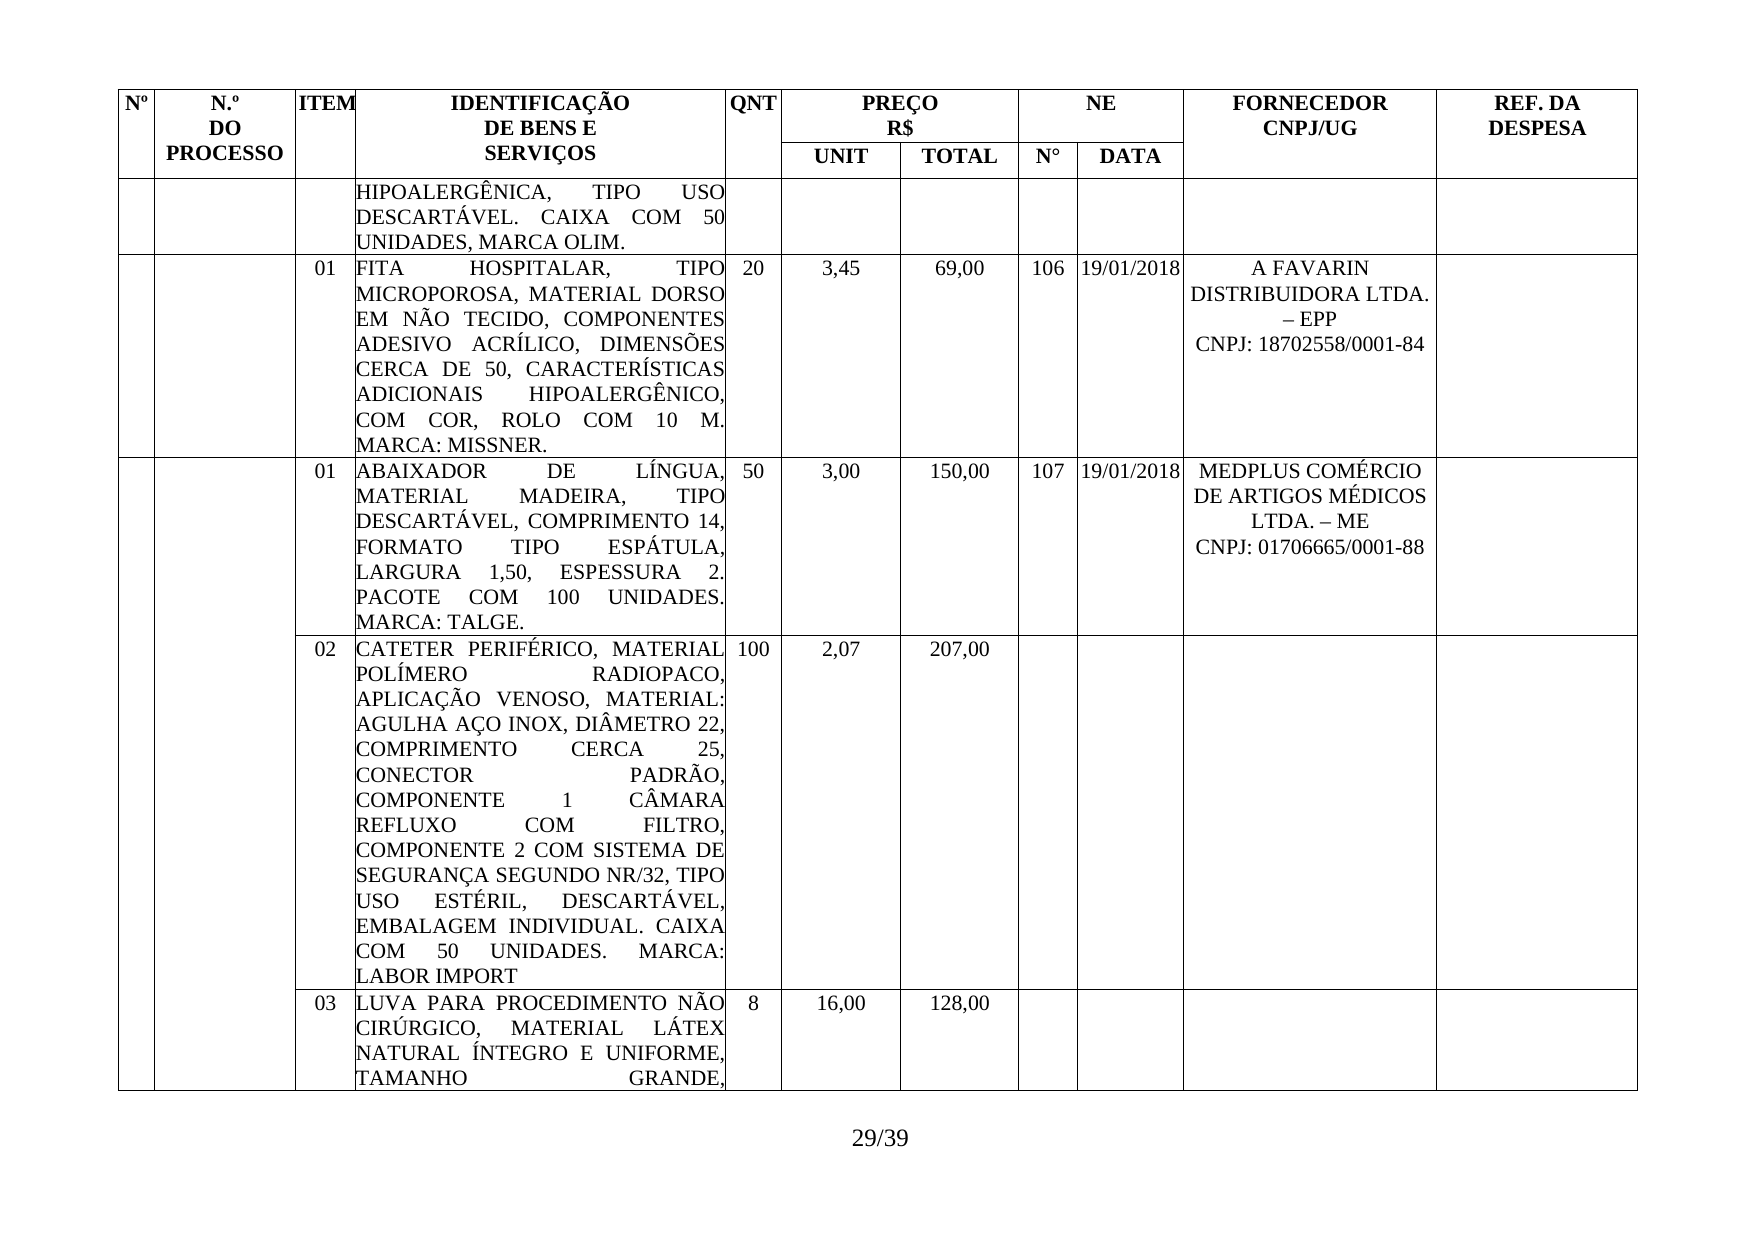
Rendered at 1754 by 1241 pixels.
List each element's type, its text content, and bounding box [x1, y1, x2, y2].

table_cell 150,00 [901, 458, 1018, 634]
table_cell MEDPLUS COMÉRCIO DE ARTIGOS MÉDICOS LTDA. – ME CNPJ: 01706665/0001-88 [1184, 458, 1436, 634]
table_cell 16,00 [782, 990, 900, 1090]
table_header Nº [119, 90, 154, 178]
table_cell [901, 179, 1018, 254]
table_cell [1184, 990, 1436, 1090]
table_cell [1184, 179, 1436, 254]
table_cell [119, 179, 154, 254]
table_cell A FAVARIN DISTRIBUIDORA LTDA. – EPP CNPJ: 18702558/0001-84 [1184, 255, 1436, 457]
table_header PREÇO R$ [782, 90, 1018, 142]
table_cell [296, 179, 355, 254]
table_cell [1078, 179, 1183, 254]
table_cell [1019, 636, 1077, 988]
table_cell 128,00 [901, 990, 1018, 1090]
table_cell 19/01/2018 [1078, 255, 1183, 457]
table_cell [155, 458, 295, 1090]
table_cell CATETER PERIFÉRICO, MATERIAL POLÍMERO RADIOPACO, APLICAÇÃO VENOSO, MATERIAL: AGULHA AÇO INOX, DIÂMETRO 22, COMPRIMENTO CERCA 25, CONECTOR PADRÃO, COMPONENTE 1 CÂMARA REFLUXO COM FILTRO, COMPONENTE 2 COM SISTEMA DE SEGURANÇA SEGUNDO NR/32, TIPO USO ESTÉRIL, DESCARTÁVEL, EMBALAGEM INDIVIDUAL. CAIXA COM 50 UNIDADES. MARCA: LABOR IMPORT [356, 636, 725, 988]
table_cell TOTAL [901, 143, 1018, 178]
table_cell 02 [296, 636, 355, 988]
table_header IDENTIFICAÇÃO DE BENS E SERVIÇOS [356, 90, 725, 178]
table_cell 69,00 [901, 255, 1018, 457]
table_cell [782, 179, 900, 254]
table_cell [155, 179, 295, 254]
table_header REF. DA DESPESA [1437, 90, 1637, 178]
table_header ITEM [296, 90, 355, 178]
table_cell [1437, 458, 1637, 634]
table_cell [1019, 990, 1077, 1090]
table_cell 3,45 [782, 255, 900, 457]
table_cell FITA HOSPITALAR, TIPO MICROPOROSA, MATERIAL DORSO EM NÃO TECIDO, COMPONENTES ADESIVO ACRÍLICO, DIMENSÕES CERCA DE 50, CARACTERÍSTICAS ADICIONAIS HIPOALERGÊNICO, COM COR, ROLO COM 10 M. MARCA: MISSNER. [356, 255, 725, 457]
table_cell LUVA PARA PROCEDIMENTO NÃO CIRÚRGICO, MATERIAL LÁTEX NATURAL ÍNTEGRO E UNIFORME, TAMANHO GRANDE, [356, 990, 725, 1090]
table_cell 50 [726, 458, 781, 634]
table_cell N° [1019, 143, 1077, 178]
table_header FORNECEDOR CNPJ/UG [1184, 90, 1436, 178]
table_cell [726, 179, 781, 254]
table_cell 20 [726, 255, 781, 457]
table_cell ABAIXADOR DE LÍNGUA, MATERIAL MADEIRA, TIPO DESCARTÁVEL, COMPRIMENTO 14, FORMATO TIPO ESPÁTULA, LARGURA 1,50, ESPESSURA 2. PACOTE COM 100 UNIDADES. MARCA: TALGE. [356, 458, 725, 634]
table_cell [1078, 990, 1183, 1090]
table_cell 106 [1019, 255, 1077, 457]
table_cell 3,00 [782, 458, 900, 634]
table_header QNT [726, 90, 781, 178]
table_cell 107 [1019, 458, 1077, 634]
table_cell 03 [296, 990, 355, 1090]
table_cell 01 [296, 255, 355, 457]
table_cell [155, 255, 295, 457]
table_cell [1184, 636, 1436, 988]
table_cell 19/01/2018 [1078, 458, 1183, 634]
table_cell HIPOALERGÊNICA, TIPO USO DESCARTÁVEL. CAIXA COM 50 UNIDADES, MARCA OLIM. [356, 179, 725, 254]
table_cell 100 [726, 636, 781, 988]
table_cell [1437, 255, 1637, 457]
table_cell [119, 255, 154, 457]
table_cell [1437, 636, 1637, 988]
table_cell 207,00 [901, 636, 1018, 988]
table_cell [1437, 179, 1637, 254]
table_header NE [1019, 90, 1183, 142]
table_cell UNIT [782, 143, 900, 178]
table_cell [1019, 179, 1077, 254]
table_cell [1078, 636, 1183, 988]
table_header N.º DO PROCESSO [155, 90, 295, 178]
table_cell [119, 458, 154, 1090]
table_cell 01 [296, 458, 355, 634]
table_cell [1437, 990, 1637, 1090]
table_cell DATA [1078, 143, 1183, 178]
table_cell 8 [726, 990, 781, 1090]
table_cell 2,07 [782, 636, 900, 988]
